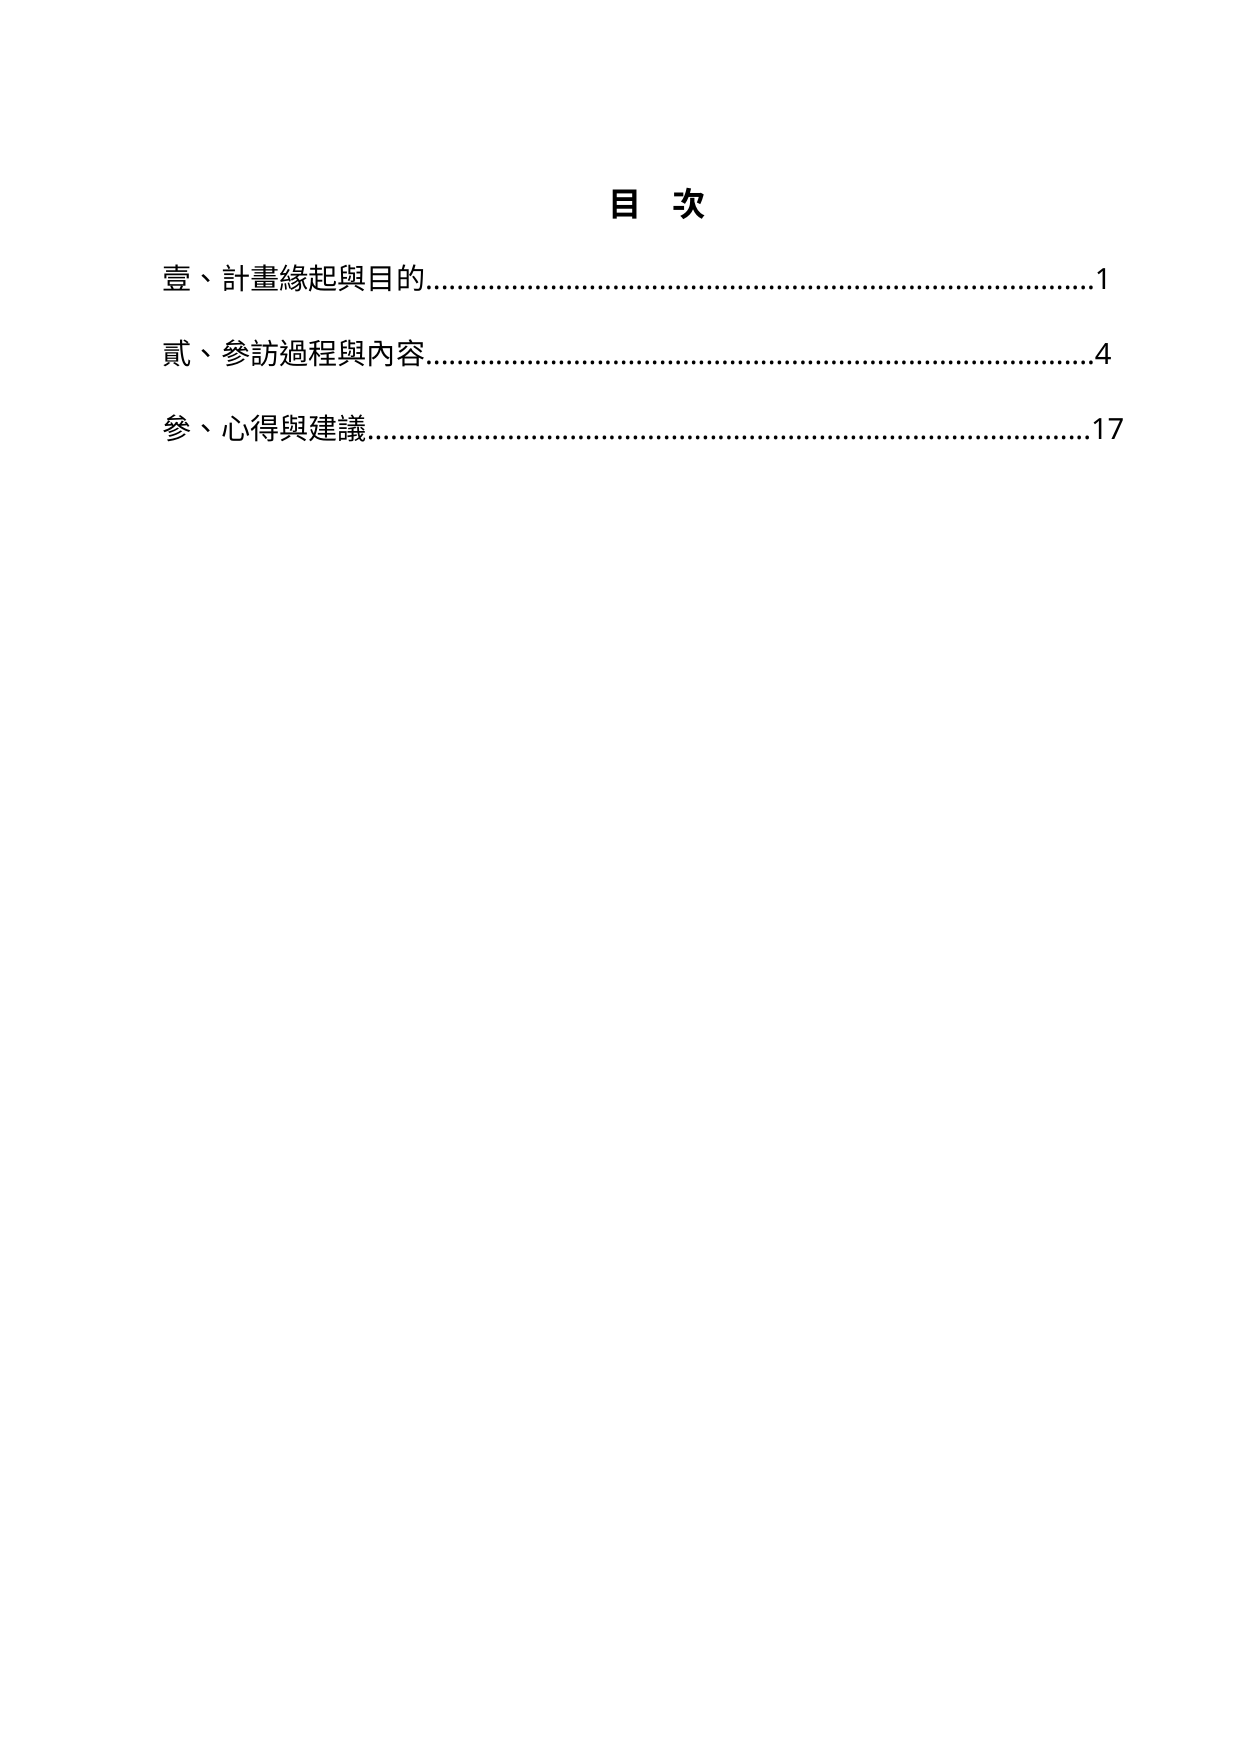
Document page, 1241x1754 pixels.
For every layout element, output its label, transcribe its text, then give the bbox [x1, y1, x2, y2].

text 壹、計畫緣起與目的......................................................................................1 [162, 239, 1152, 314]
text 貳、參訪過程與內容......................................................................................4 [162, 314, 1152, 389]
text 參、心得與建議.............................................................................................17 [162, 389, 1152, 464]
text 目 次 [162, 164, 1152, 239]
